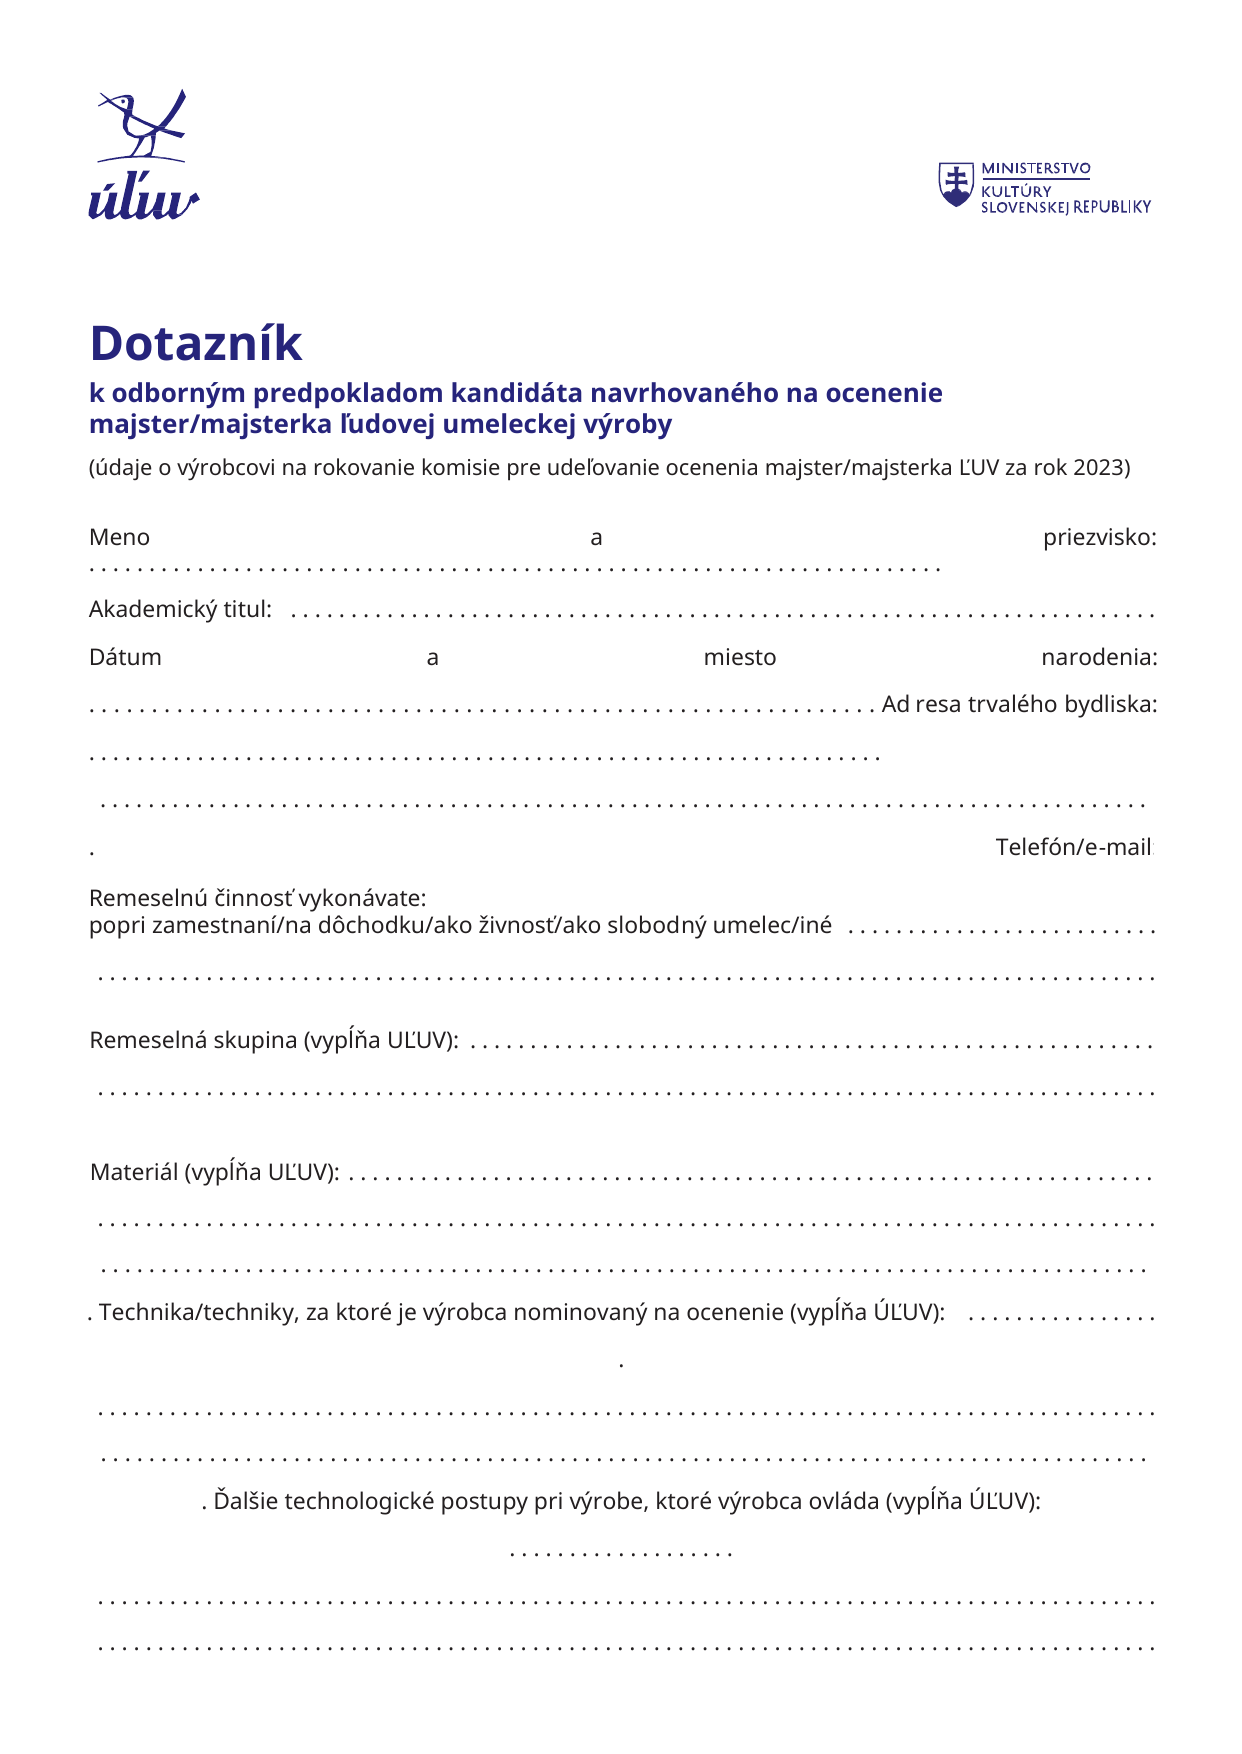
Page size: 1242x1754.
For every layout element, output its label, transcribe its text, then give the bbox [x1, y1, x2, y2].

text k odborným predpokladom kandidáta navrhovaného na ocenenie majster/majsterka ľudovej umeleckej výroby [88, 377, 963, 440]
text Akademický titul: . . . . . . . . . . . . . . . . . . . . . . . . . . . . . . . . . . . . . . . . . . . . . . . . . . . . . . . . . . . . . . . . . . . . . . . . Dátum a miesto narodenia: . . . . . . . . . . . . . . . . . . . . . . . . . . . . . . . . . . . . . . . . . . . . . . . . . . . . . . . . . . . . . . . Adresa trvalého bydliska: . . . . . . . . . . . . . . . . . . . . . . . . . . . . . . . . . . . . . . . . . . . . . . . . . . . . . . . . . . . . . . . . . . [88, 593, 1154, 767]
text . . . . . . . . . . . . . . . . . . . . . . . . . . . . . . . . . . . . . . . . . . . . . . . . . . . . . . . . . . . . . . . . . . . . . . . . . . . . . . . . . . . . . . . . [96, 1580, 1154, 1611]
text . . . . . . . . . . . . . . . . . . . . . . . . . . . . . . . . . . . . . . . . . . . . . . . . . . . . . . . . . . . . . . . . . . . . . . . . . . . . . . . . . . . . . . . . [96, 1202, 1154, 1233]
text . . . . . . . . . . . . . . . . . . . . . . . . . . . . . . . . . . . . . . . . . . . . . . . . . . . . . . . . . . . . . . . . . . . . . . . . . . . . . . . . . . . . . . . . Ďalšie technologické postupy pri výrobe, ktoré výrobca ovláda (vypĺňa ÚĽUV): . . . . . . . . . . . . . . . . . . . [86, 1437, 1154, 1563]
text (údaje o výrobcovi na rokovanie komisie pre udeľovanie ocenenia majster/majsterka ĽUV za rok 2023) [88, 452, 1154, 482]
text . . . . . . . . . . . . . . . . . . . . . . . . . . . . . . . . . . . . . . . . . . . . . . . . . . . . . . . . . . . . . . . . . . . . . . . . . . . . . . . . . . . . . . . . [96, 1626, 1154, 1657]
text Remeselná skupina (vypĺňa UĽUV): . . . . . . . . . . . . . . . . . . . . . . . . . . . . . . . . . . . . . . . . . . . . . . . . . . . . . . . . . [86, 1029, 1154, 1056]
text . . . . . . . . . . . . . . . . . . . . . . . . . . . . . . . . . . . . . . . . . . . . . . . . . . . . . . . . . . . . . . . . . . . . . . . . . . . . . . . . . . . . . . . . [96, 1071, 1154, 1100]
text Materiál (vypĺňa UĽUV): . . . . . . . . . . . . . . . . . . . . . . . . . . . . . . . . . . . . . . . . . . . . . . . . . . . . . . . . . . . . . . . . . . . [86, 1161, 1154, 1187]
text . . . . . . . . . . . . . . . . . . . . . . . . . . . . . . . . . . . . . . . . . . . . . . . . . . . . . . . . . . . . . . . . . . . . . . . . . . . . . . . . . . . . . . . . [96, 1391, 1154, 1422]
text Dotazník [86, 323, 1153, 375]
text . . . . . . . . . . . . . . . . . . . . . . . . . . . . . . . . . . . . . . . . . . . . . . . . . . . . . . . . . . . . . . . . . . . . . . . . . . . . . . . . . . . . . . . . Technika/techniky, za ktoré je výrobca nominovaný na ocenenie (vypĺňa ÚĽUV): . . . . . . . . . . . . . . . . . [86, 1248, 1154, 1375]
text . . . . . . . . . . . . . . . . . . . . . . . . . . . . . . . . . . . . . . . . . . . . . . . . . . . . . . . . . . . . . . . . . . . . . . . . . . . . . . . . . . . . . . . . [96, 956, 1154, 985]
text . . . . . . . . . . . . . . . . . . . . . . . . . . . . . . . . . . . . . . . . . . . . . . . . . . . . . . . . . . . . . . . . . . . . . . . . . . . . . . . . . . . . . . . . Telefón/e-mail: . . . . . . . . . . . . . . . . . . . . . . . . . . . . . . . . . . . . . . . . . . . . . . . . . . . . . . . . . . . . . . . . . . . . . . . . . . Web stránka: . . . . . . . . . . . . . . . . . . . . . . . . . . . . . . . . . . . . . . . . . . . . . . . . . . . . . . . . . . . . . . . . . . . . . . . . . . . . [88, 783, 1154, 859]
text popri zamestnaní/na dôchodku/ako živnosť/ako slobodný umelec/iné . . . . . . . . . . . . . . . . . . . . . . . . . . [88, 913, 1154, 941]
text Meno a priezvisko: . . . . . . . . . . . . . . . . . . . . . . . . . . . . . . . . . . . . . . . . . . . . . . . . . . . . . . . . . . . . . . . . . . . . . . . [88, 526, 1154, 578]
text Remeselnú činnosť vykonávate: [86, 887, 1154, 913]
